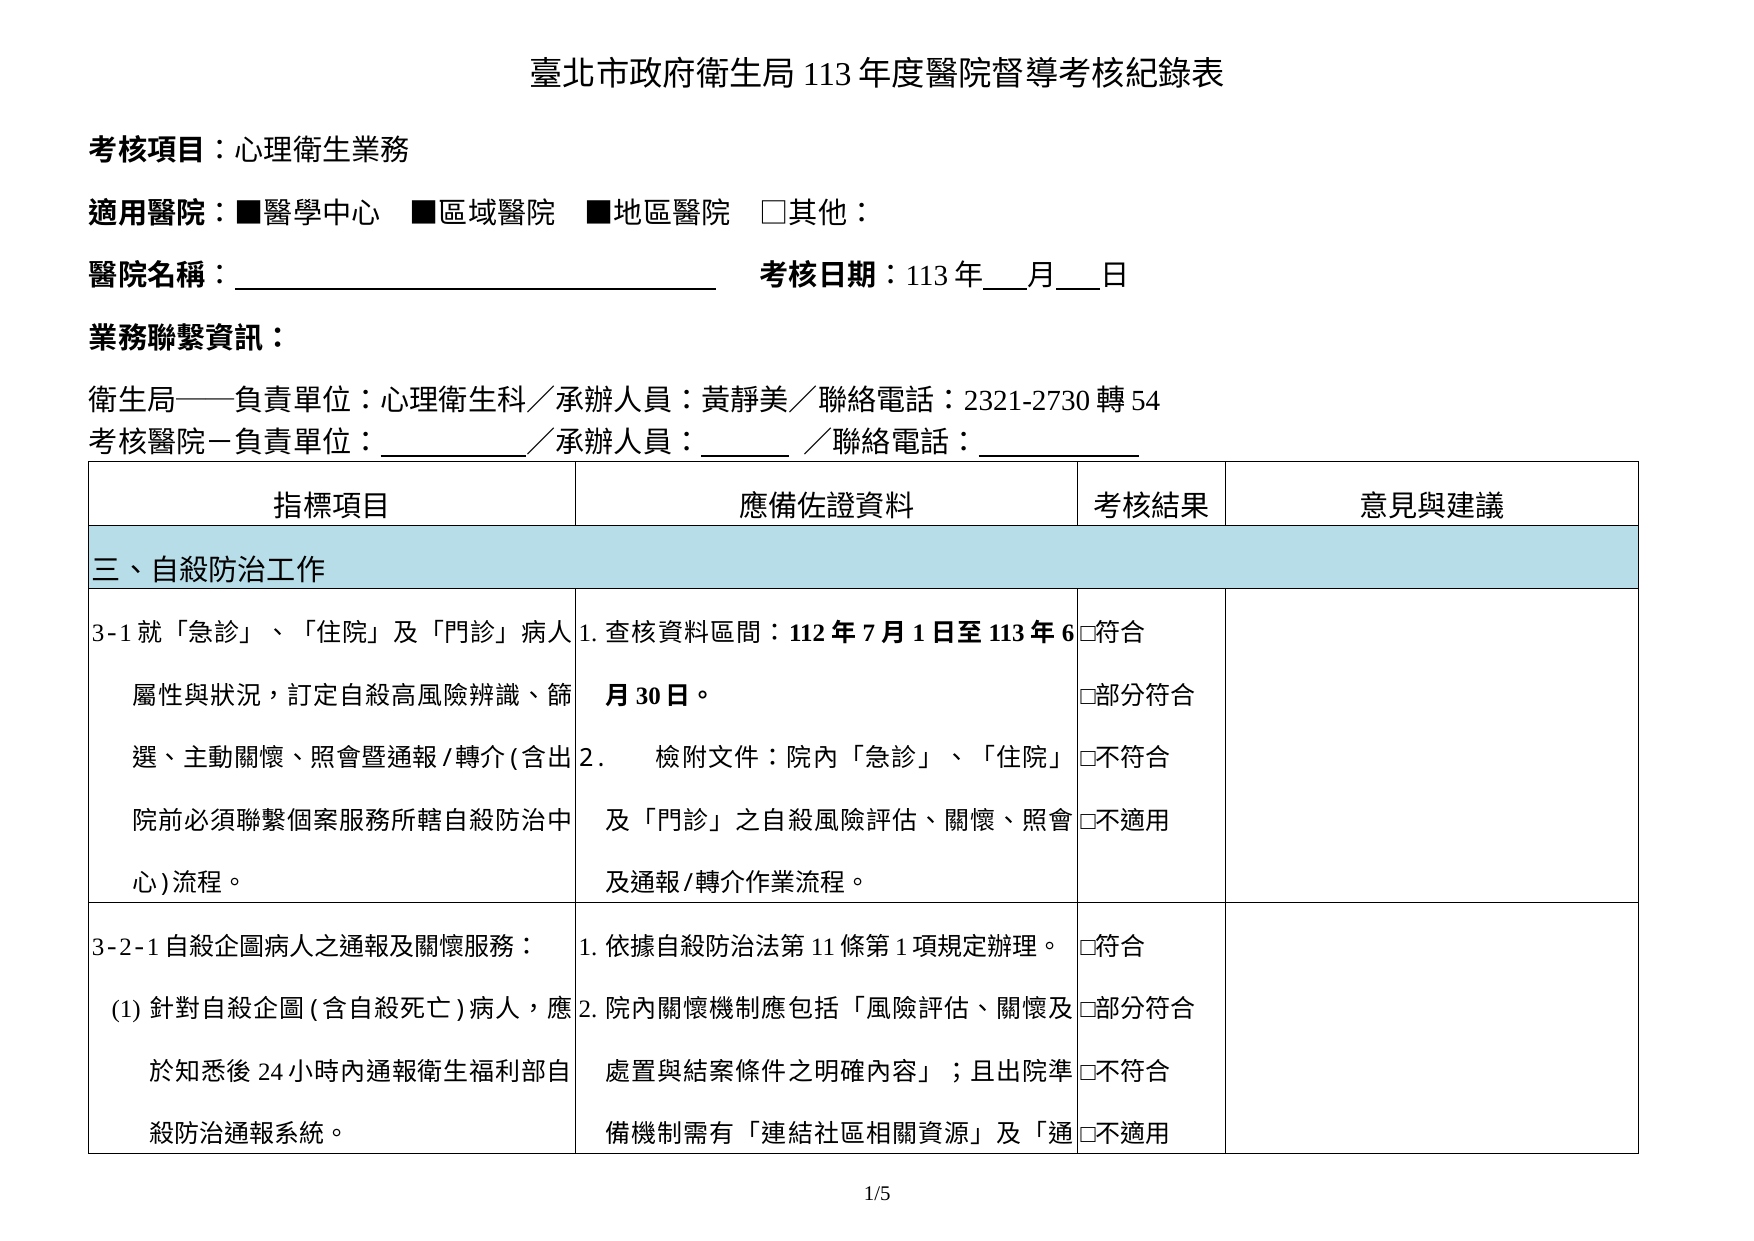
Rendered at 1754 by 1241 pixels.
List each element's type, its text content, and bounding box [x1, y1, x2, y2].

table_header 考核結果 [1078, 462, 1225, 524]
table_cell □符合 □部分符合 □不符合 □不適用 [1078, 589, 1225, 902]
table_cell 三、自殺防治工作 [89, 526, 1638, 588]
text 適用醫院：■醫學中心 ■區域醫院 ■地區醫院 □其他： [89, 169, 1665, 231]
table_cell 3-2-1自殺企圖病人之通報及關懷服務： 針對自殺企圖(含自殺死亡)病人，應於知悉後24小時內通報衛生福利部自殺防治通報系統。 結合原有之身心評估、照護、個案管理及出院準備等機制，併同照會精神科共同評估其「再自殺風險」。 經評估具「再自殺風險」者，應啟動院內關懷機制及病人安全應變措施，並於病人出院或離院後，提供追蹤關懷及轉介服務。 3-2-2潛在高自殺風險病患關懷服務： 針對急診、門診及住院潛在高自殺風險病患，經評估為高自殺風險者(如自殺意念者、罹患重大傷病者、住院中之65歲以上長者)；出院後進行後續追蹤訪視服務。 [89, 903, 575, 1153]
table_header 指標項目 [89, 462, 575, 524]
table_cell □符合 □部分符合 □不符合 □不適用 [1078, 903, 1225, 1153]
table_cell 查核資料區間：112年7月1日至113年6月30日。 檢附文件：院內「急診」、「住院」及「門診」之自殺風險評估、關懷、照會及通報/轉介作業流程。 [576, 589, 1077, 902]
table_cell 3-1就「急診」、「住院」及「門診」病人屬性與狀況，訂定自殺高風險辨識、篩選、主動關懷、照會暨通報/轉介(含出院前必須聯繫個案服務所轄自殺防治中心)流程。 [89, 589, 575, 902]
text 醫院名稱： 考核日期：113年 月 日 [89, 231, 1665, 294]
text 考核醫院－負責單位： ／承辦人員： ／聯絡電話： [89, 419, 1665, 461]
text 業務聯繫資訊： [89, 294, 1665, 356]
table_cell 依據自殺防治法第11條第1項規定辦理。 院內關懷機制應包括「風險評估、關懷及處置與結案條件之明確內容」；且出院準備機制需有「連結社區相關資源」及「通知病人居住地之縣市衛生局自殺防治中心」機制。 自殺企圖病人服務成果填報：急診自殺企圖個案者___人(於知悉24小時內通報者___人；通報率____%。)，其中照會精神科 人，佔___%（照會比率應達90%以上）；知會原主治醫師 人，佔___%。 潛在高自殺風險病人服務成果填報：住院病人經評估為高自殺風險者 人，其中為65歲以上者___人，出院後進行後續追蹤訪視 人，結案 人；門診病人經評估為高自殺風險者 人；離院後進行後續追蹤訪視 人，結案 人;急診、住院及門診具自殺意念病人經評估為高自殺風險者，由院內關懷及後續追蹤訪視 人，結案 人。 檢附文件： 衛生福利部自殺防治系統通報流程及通報清冊及關懷服務紀錄(包括風險評估、照會、關懷、轉介與結案條件之明確內容)及每月相關統計資料。 「急診自殺企圖者」、「住院或門診自殺高風險個案關懷機制作業流程及個案清冊及關懷服務紀錄(包括風險評估、關懷及處置與結案條件之明確內容)及每月相關統計資料。 現場將由督導考核人員自個案清冊隨機抽取3案服務紀錄進行實地檢核。 [576, 903, 1077, 1153]
table_cell [1226, 903, 1638, 1153]
table_header 應備佐證資料 [576, 462, 1077, 524]
text 衛生局──負責單位：心理衛生科／承辦人員：黃靜美／聯絡電話：2321-2730轉54 [89, 356, 1665, 419]
table_cell [1226, 589, 1638, 902]
table_header 意見與建議 [1226, 462, 1638, 524]
text 考核項目：心理衛生業務 [89, 106, 1665, 169]
